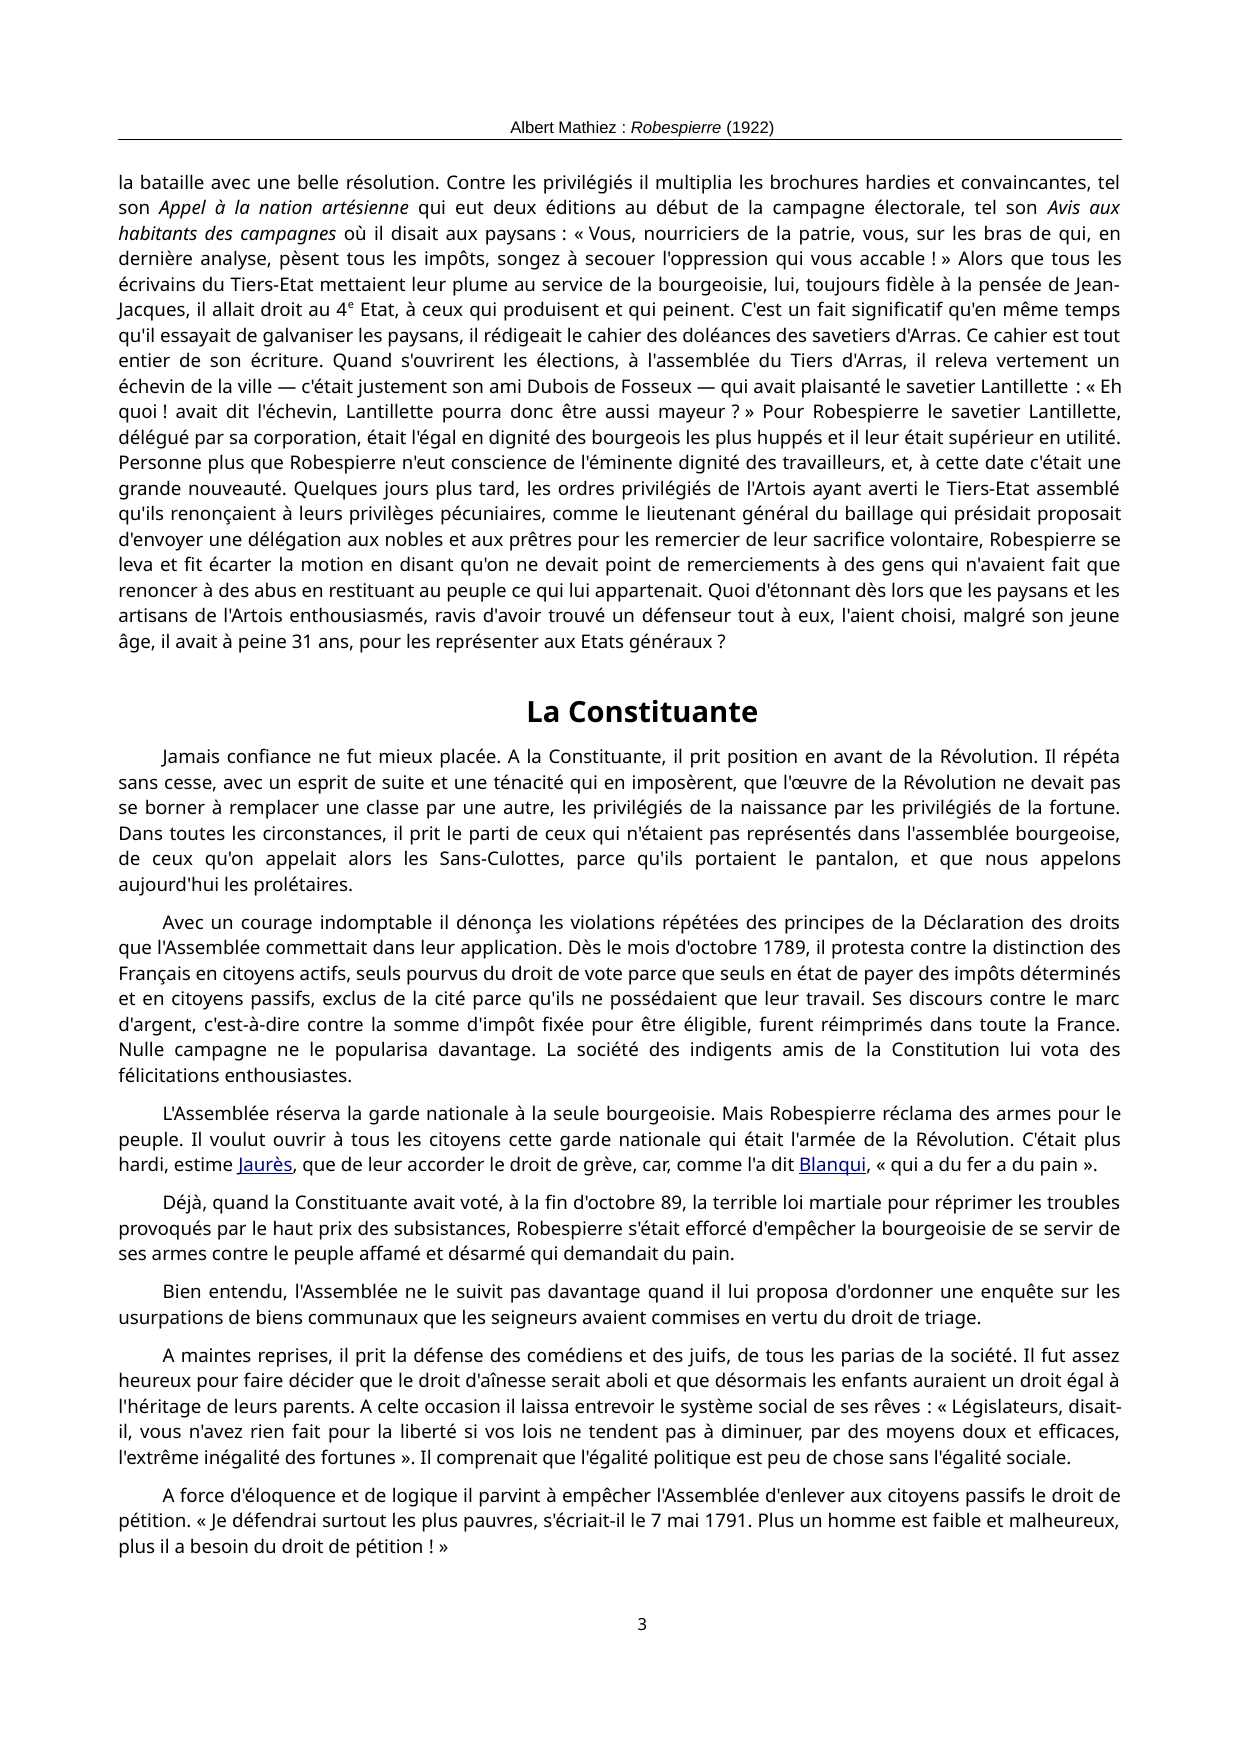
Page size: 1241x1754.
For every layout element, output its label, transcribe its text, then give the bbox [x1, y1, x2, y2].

text Jamais confiance ne fut mieux placée. A la Constituante, il prit position en avant de la Révolution. Il répéta sans cesse, avec un esprit de suite et une ténacité qui en imposèrent, que l'œuvre de la Révolution ne devait pas se borner à remplacer une classe par une autre, les privilégiés de la naissance par les privilégiés de la fortune. Dans toutes les circonstances, il prit le parti de ceux qui n'étaient pas représentés dans l'assemblée bourgeoise, de ceux qu'on appelait alors les Sans-Culottes, parce qu'ils portaient le pantalon, et que nous appelons aujourd'hui les prolétaires. [118, 743, 1122, 897]
text A maintes reprises, il prit la défense des comédiens et des juifs, de tous les parias de la société. Il fut assez heureux pour faire décider que le droit d'aînesse serait aboli et que désormais les enfants auraient un droit égal à l'héritage de leurs parents. A celte occasion il laissa entrevoir le système social de ses rêves : « Législateurs, disait-il, vous n'avez rien fait pour la liberté si vos lois ne tendent pas à diminuer, par des moyens doux et efficaces, l'extrême inégalité des fortunes ». Il comprenait que l'égalité politique est peu de chose sans l'égalité sociale. [118, 1342, 1122, 1469]
text L'Assemblée réserva la garde nationale à la seule bourgeoisie. Mais Robespierre réclama des armes pour le peuple. Il voulut ouvrir à tous les citoyens cette garde nationale qui était l'armée de la Révolution. C'était plus hardi, estime Jaurès, que de leur accorder le droit de grève, car, comme l'a dit Blanqui, « qui a du fer a du pain ». [118, 1100, 1122, 1177]
text Avec un courage indomptable il dénonça les violations répétées des principes de la Déclaration des droits que l'Assemblée commettait dans leur application. Dès le mois d'octobre 1789, il protesta contre la distinction des Français en citoyens actifs, seuls pourvus du droit de vote parce que seuls en état de payer des impôts déterminés et en citoyens passifs, exclus de la cité parce qu'ils ne possédaient que leur travail. Ses discours contre le marc d'argent, c'est-à-dire contre la somme d'impôt fixée pour être éligible, furent réimprimés dans toute la France. Nulle campagne ne le popularisa davantage. La société des indigents amis de la Constitution lui vota des félicitations enthousiastes. [118, 909, 1122, 1088]
text la bataille avec une belle résolution. Contre les privilégiés il multiplia les brochures hardies et convaincantes, tel son Appel à la nation artésienne qui eut deux éditions au début de la campagne électorale, tel son Avis aux habitants des campagnes où il disait aux paysans : « Vous, nourriciers de la patrie, vous, sur les bras de qui, en dernière analyse, pèsent tous les impôts, songez à secouer l'oppression qui vous accable ! » Alors que tous les écrivains du Tiers-Etat mettaient leur plume au service de la bourgeoisie, lui, toujours fidèle à la pensée de Jean-Jacques, il allait droit au 4e Etat, à ceux qui produisent et qui peinent. C'est un fait significatif qu'en même temps qu'il essayait de galvaniser les paysans, il rédigeait le cahier des doléances des savetiers d'Arras. Ce cahier est tout entier de son écriture. Quand s'ouvrirent les élections, à l'assemblée du Tiers d'Arras, il releva vertement un échevin de la ville — c'était justement son ami Dubois de Fosseux — qui avait plaisanté le savetier Lantillette : « Eh quoi ! avait dit l'échevin, Lantillette pourra donc être aussi mayeur ? » Pour Robespierre le savetier Lantillette, délégué par sa corporation, était l'égal en dignité des bourgeois les plus huppés et il leur était supérieur en utilité. Personne plus que Robespierre n'eut conscience de l'éminente dignité des travailleurs, et, à cette date c'était une grande nouveauté. Quelques jours plus tard, les ordres privilégiés de l'Artois ayant averti le Tiers-Etat assemblé qu'ils renonçaient à leurs privilèges pécuniaires, comme le lieutenant général du baillage qui présidait proposait d'envoyer une délégation aux nobles et aux prêtres pour les remercier de leur sacrifice volontaire, Robespierre se leva et fit écarter la motion en disant qu'on ne devait point de remerciements à des gens qui n'avaient fait que renoncer à des abus en restituant au peuple ce qui lui appartenait. Quoi d'étonnant dès lors que les paysans et les artisans de l'Artois enthousiasmés, ravis d'avoir trouvé un défenseur tout à eux, l'aient choisi, malgré son jeune âge, il avait à peine 31 ans, pour les représenter aux Etats généraux ? [118, 169, 1122, 654]
text A force d'éloquence et de logique il parvint à empêcher l'Assemblée d'enlever aux citoyens passifs le droit de pétition. « Je défendrai surtout les plus pauvres, s'écriait-il le 7 mai 1791. Plus un homme est faible et malheureux, plus il a besoin du droit de pétition ! » [118, 1482, 1122, 1559]
text Bien entendu, l'Assemblée ne le suivit pas davantage quand il lui proposa d'ordonner une enquête sur les usurpations de biens communaux que les seigneurs avaient commises en vertu du droit de triage. [118, 1278, 1122, 1329]
subtitle La Constituante [118, 691, 1122, 731]
text Déjà, quand la Constituante avait voté, à la fin d'octobre 89, la terrible loi martiale pour réprimer les troubles provoqués par le haut prix des subsistances, Robespierre s'était efforcé d'empêcher la bourgeoisie de se servir de ses armes contre le peuple affamé et désarmé qui demandait du pain. [118, 1189, 1122, 1266]
